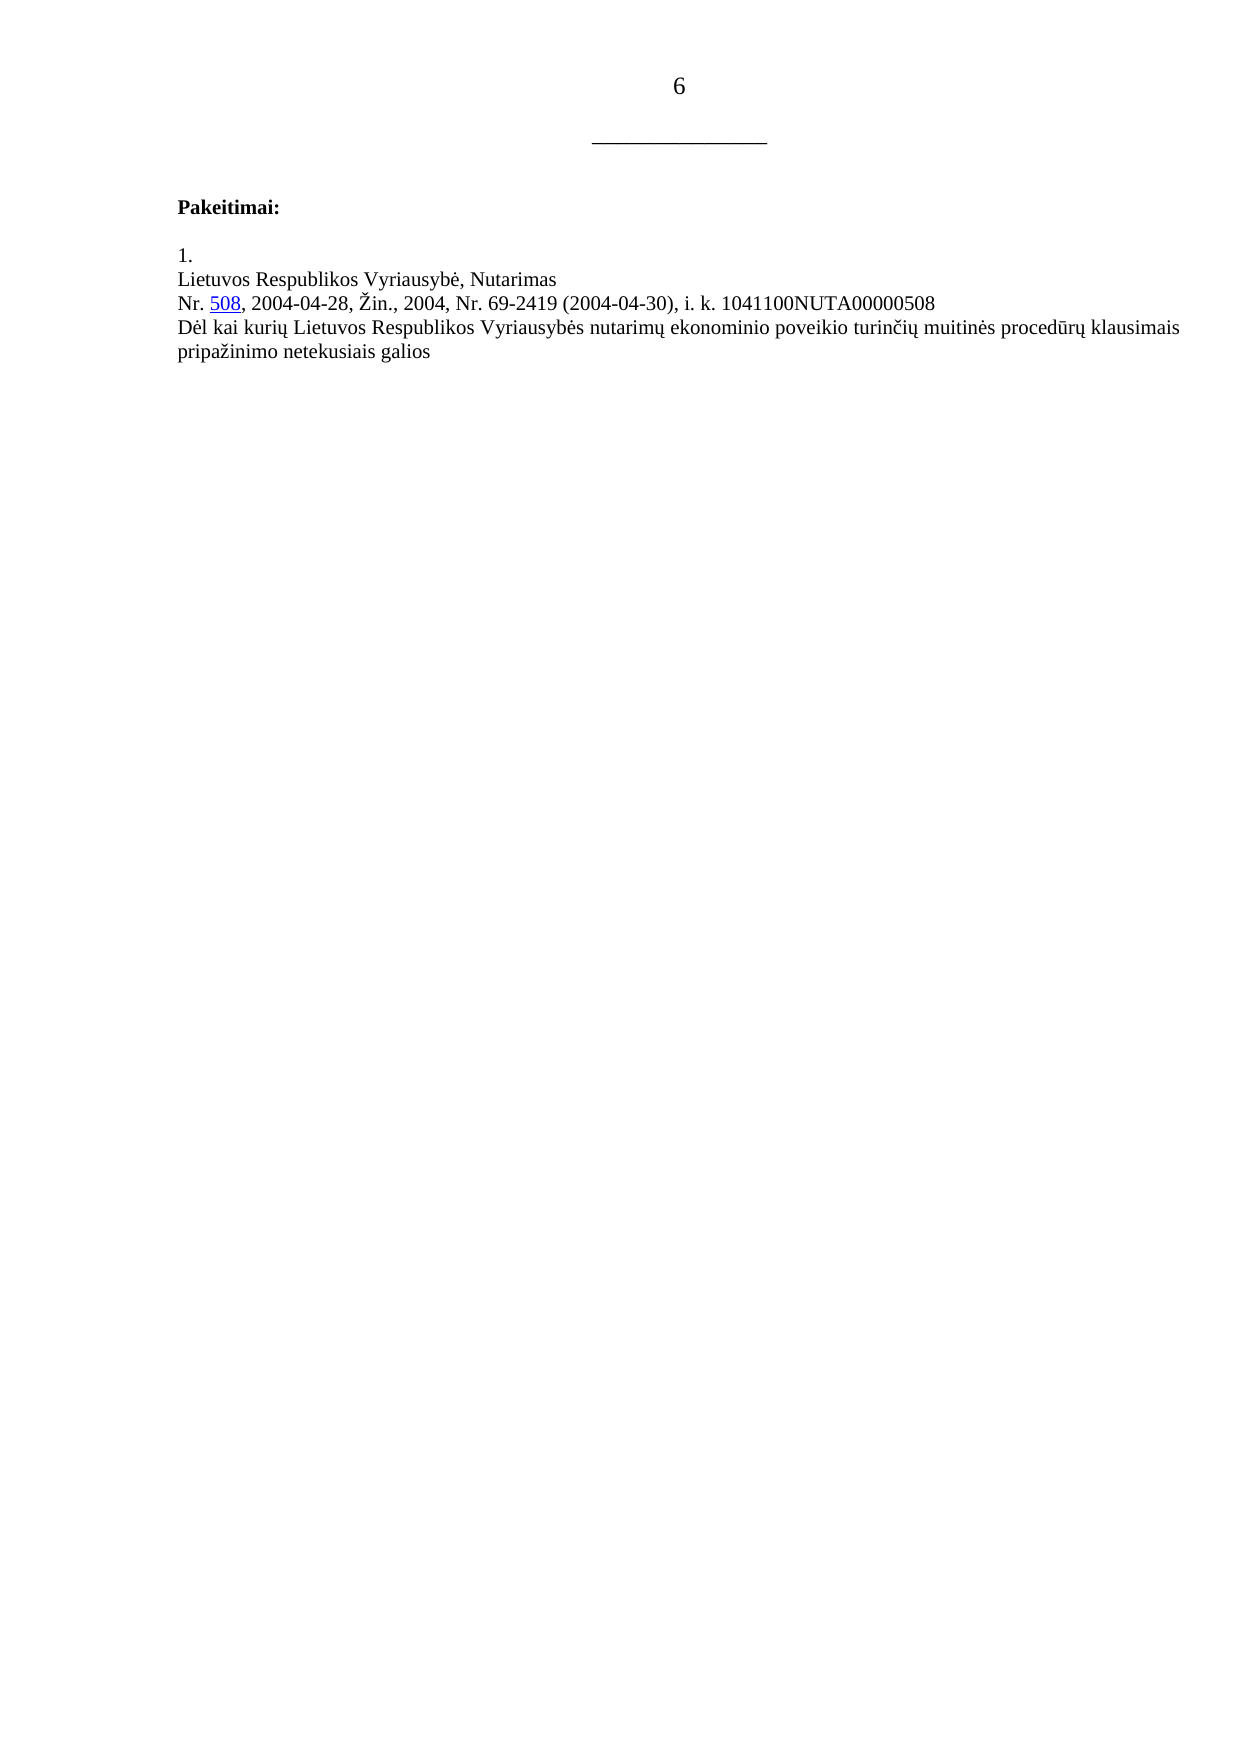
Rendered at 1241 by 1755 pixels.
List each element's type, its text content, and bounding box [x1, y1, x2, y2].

text ______________ [177, 118, 1181, 147]
text Lietuvos Respublikos Vyriausybė, Nutarimas [177, 267, 1181, 291]
text 1. [177, 243, 1181, 267]
text Dėl kai kurių Lietuvos Respublikos Vyriausybės nutarimų ekonominio poveikio turinčių muitinės procedūrų klausimais pripažinimo netekusiais galios [177, 315, 1181, 363]
text Nr. 508, 2004-04-28, Žin., 2004, Nr. 69-2419 (2004-04-30), i. k. 1041100NUTA00000508 [177, 291, 1181, 315]
text Pakeitimai: [177, 195, 1181, 219]
